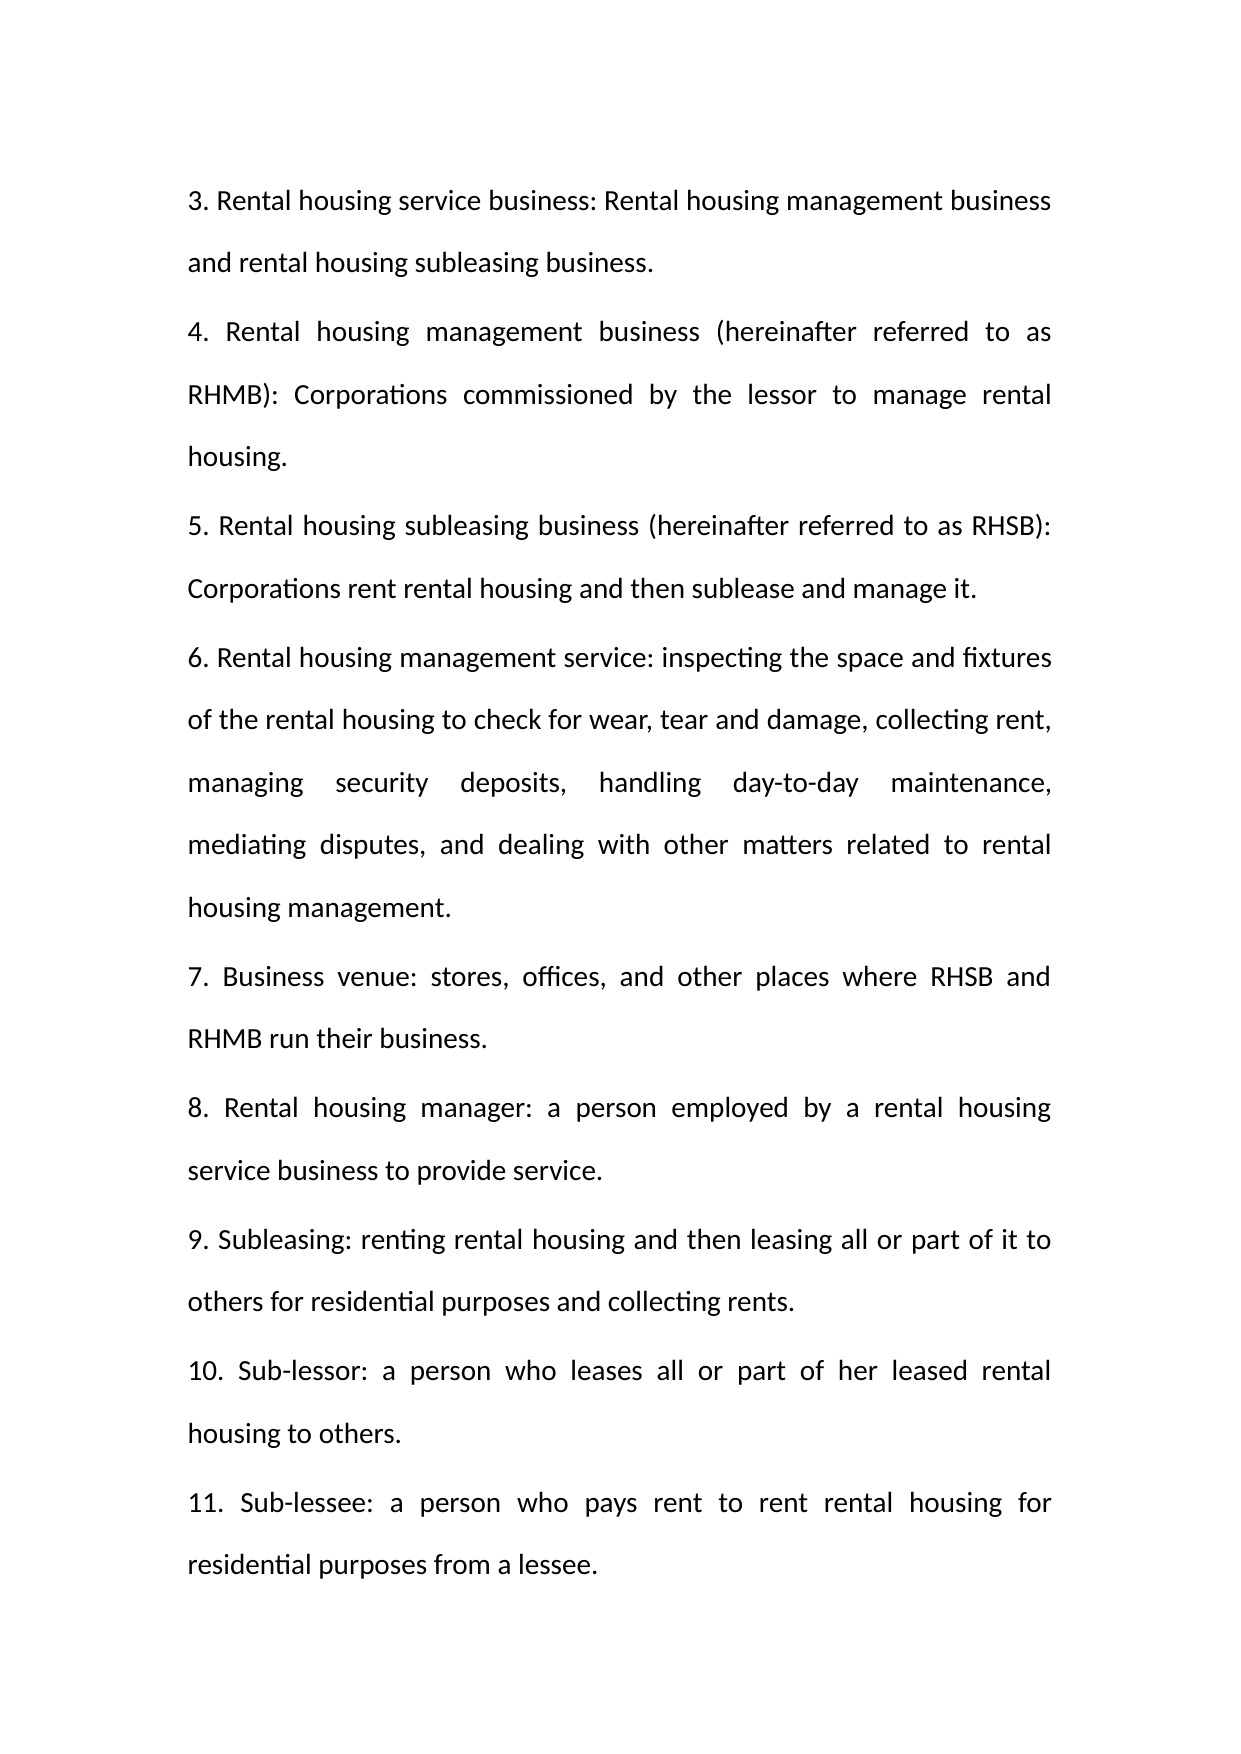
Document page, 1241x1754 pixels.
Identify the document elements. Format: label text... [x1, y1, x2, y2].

text 6. Rental housing management service: inspecting the space and fixtures of the rental housing to check for wear, tear and damage, collecting rent, managing security deposits, handling day-to-day maintenance, mediating disputes, and dealing with other matters related to rental housing management. [187, 615, 1053, 928]
text 10. Sub-lessor: a person who leases all or part of her leased rental housing to others. [187, 1328, 1053, 1453]
text 8. Rental housing manager: a person employed by a rental housing service business to provide service. [187, 1066, 1053, 1191]
text 11. Sub-lessee: a person who pays rent to rent rental housing for residential purposes from a lessee. [187, 1460, 1053, 1585]
text 4. Rental housing management business (hereinafter referred to as RHMB): Corporations commissioned by the lessor to manage rental housing. [187, 290, 1053, 477]
text 5. Rental housing subleasing business (hereinafter referred to as RHSB): Corporations rent rental housing and then sublease and manage it. [187, 484, 1053, 609]
text 9. Subleasing: renting rental housing and then leasing all or part of it to others for residential purposes and collecting rents. [187, 1197, 1053, 1322]
text 7. Business venue: stores, offices, and other places where RHSB and RHMB run their business. [187, 934, 1053, 1059]
text 3. Rental housing service business: Rental housing management business and rental housing subleasing business. [187, 158, 1053, 283]
